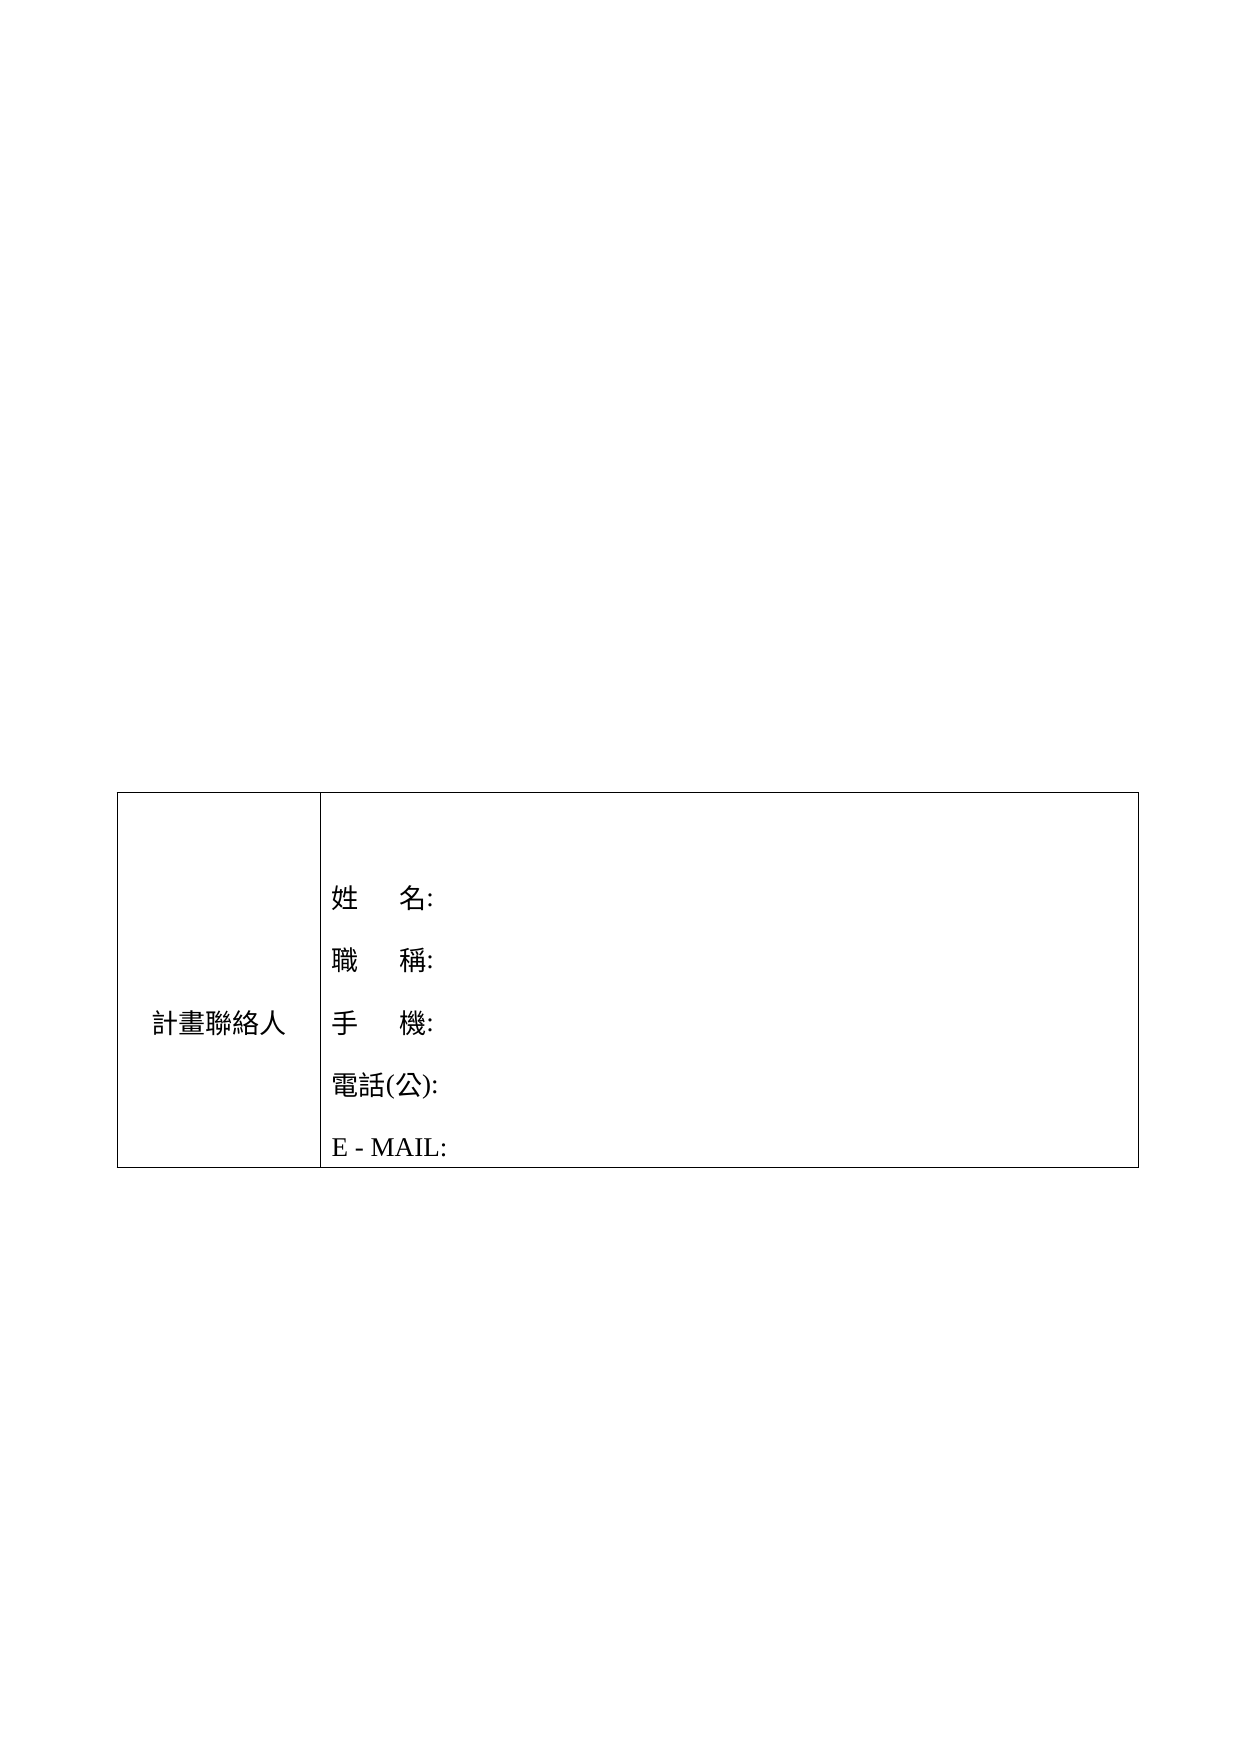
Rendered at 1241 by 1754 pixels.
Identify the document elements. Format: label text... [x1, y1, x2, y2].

table_cell 姓 名: 職 稱: 手 機: 電話(公): E - MAIL: [321, 793, 1138, 1167]
table_cell 計畫聯絡人 [118, 793, 320, 1167]
